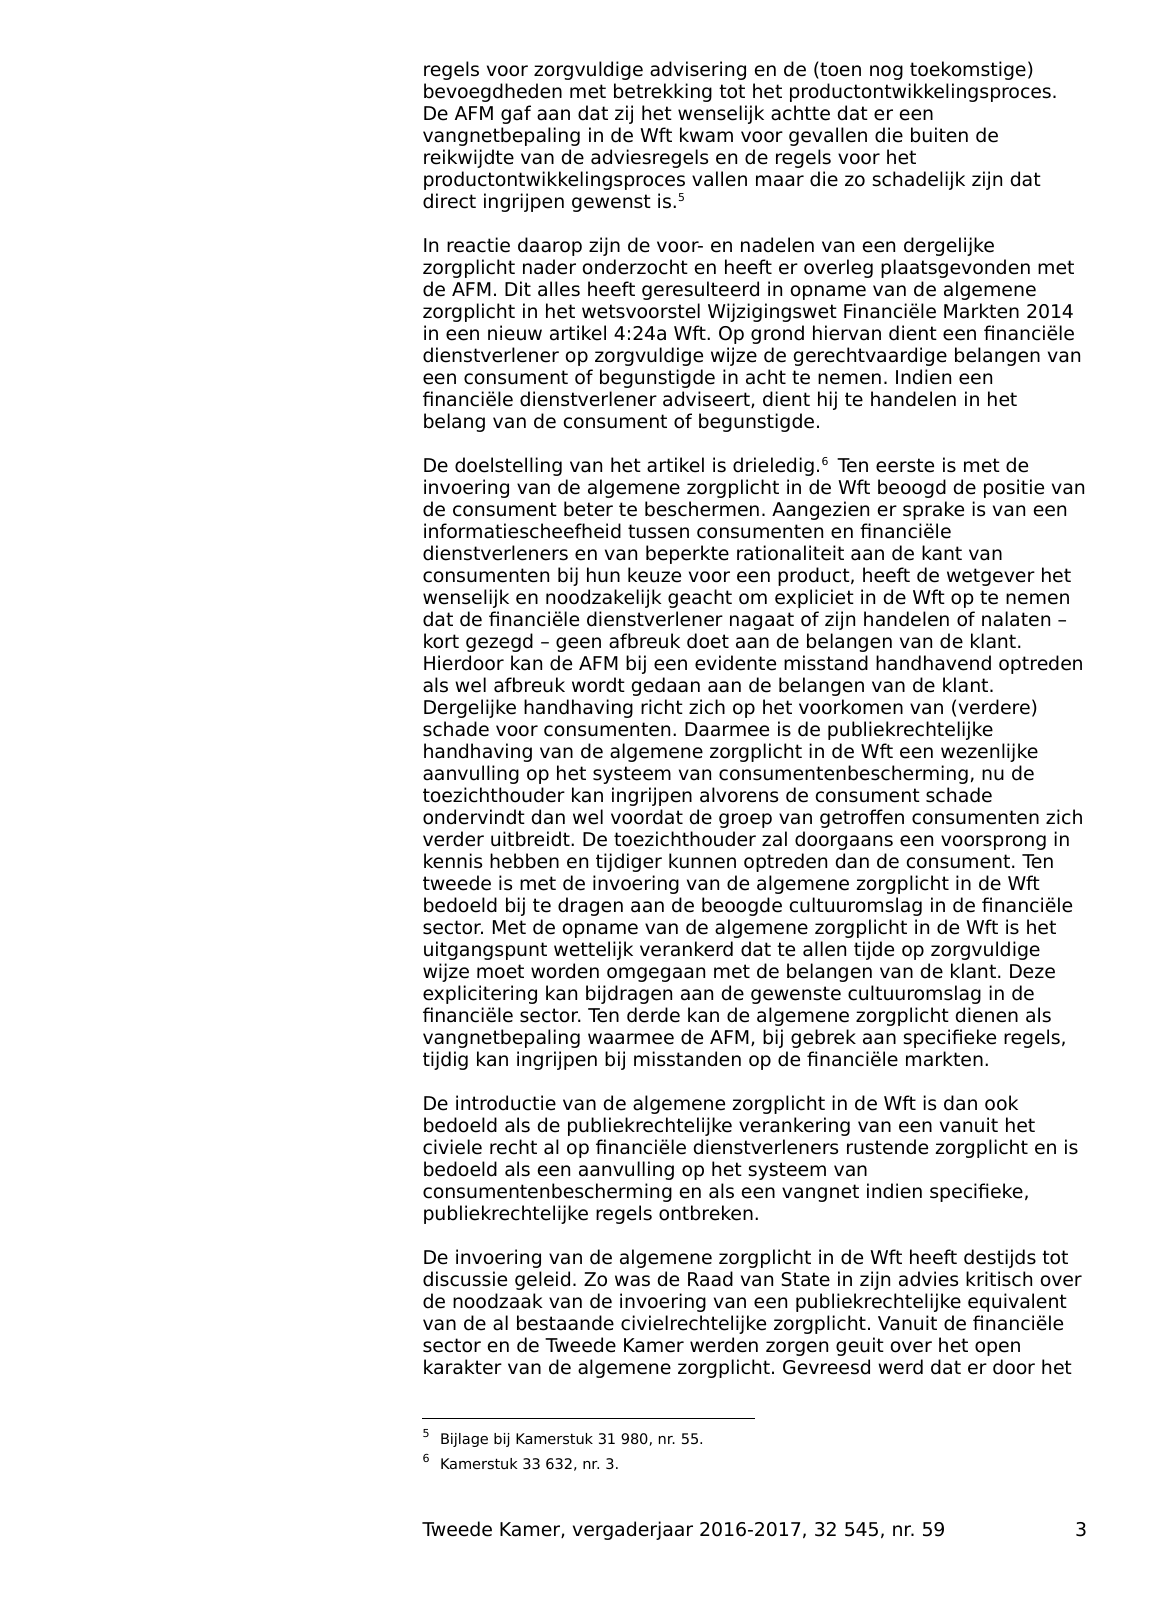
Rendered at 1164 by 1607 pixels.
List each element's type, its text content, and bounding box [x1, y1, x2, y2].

text Kamerstuk 33 632, nr. 3. [422, 1452, 1087, 1474]
text De doelstelling van het artikel is drieledig. Ten eerste is met de invoering van de algemene zorgplicht in de Wft beoogd de positie van de consument beter te beschermen. Aangezien er sprake is van een informatiescheefheid tussen consumenten en financiële dienstverleners en van beperkte rationaliteit aan de kant van consumenten bij hun keuze voor een product, heeft de wetgever het wenselijk en noodzakelijk geacht om expliciet in de Wft op te nemen dat de financiële dienstverlener nagaat of zijn handelen of nalaten – kort gezegd – geen afbreuk doet aan de belangen van de klant. Hierdoor kan de AFM bij een evidente misstand handhavend optreden als wel afbreuk wordt gedaan aan de belangen van de klant. Dergelijke handhaving richt zich op het voorkomen van (verdere) schade voor consumenten. Daarmee is de publiekrechtelijke handhaving van de algemene zorgplicht in de Wft een wezenlijke aanvulling op het systeem van consumentenbescherming, nu de toezichthouder kan ingrijpen alvorens de consument schade ondervindt dan wel voordat de groep van getroffen consumenten zich verder uitbreidt. De toezichthouder zal doorgaans een voorsprong in kennis hebben en tijdiger kunnen optreden dan de consument. Ten tweede is met de invoering van de algemene zorgplicht in de Wft bedoeld bij te dragen aan de beoogde cultuuromslag in de financiële sector. Met de opname van de algemene zorgplicht in de Wft is het uitgangspunt wettelijk verankerd dat te allen tijde op zorgvuldige wijze moet worden omgegaan met de belangen van de klant. Deze explicitering kan bijdragen aan de gewenste cultuuromslag in de financiële sector. Ten derde kan de algemene zorgplicht dienen als vangnetbepaling waarmee de AFM, bij gebrek aan specifieke regels, tijdig kan ingrijpen bij misstanden op de financiële markten. [422, 455, 1087, 1071]
text regels voor zorgvuldige advisering en de (toen nog toekomstige) bevoegdheden met betrekking tot het productontwikkelingsproces. De AFM gaf aan dat zij het wenselijk achtte dat er een vangnetbepaling in de Wft kwam voor gevallen die buiten de reikwijdte van de adviesregels en de regels voor het productontwikkelingsproces vallen maar die zo schadelijk zijn dat direct ingrijpen gewenst is. [422, 59, 1087, 213]
text De invoering van de algemene zorgplicht in de Wft heeft destijds tot discussie geleid. Zo was de Raad van State in zijn advies kritisch over de noodzaak van de invoering van een publiekrechtelijke equivalent van de al bestaande civielrechtelijke zorgplicht. Vanuit de financiële sector en de Tweede Kamer werden zorgen geuit over het open karakter van de algemene zorgplicht. Gevreesd werd dat er door het [422, 1247, 1087, 1379]
text Bijlage bij Kamerstuk 31 980, nr. 55. [422, 1427, 1087, 1449]
text De introductie van de algemene zorgplicht in de Wft is dan ook bedoeld als de publiekrechtelijke verankering van een vanuit het civiele recht al op financiële dienstverleners rustende zorgplicht en is bedoeld als een aanvulling op het systeem van consumentenbescherming en als een vangnet indien specifieke, publiekrechtelijke regels ontbreken. [422, 1093, 1087, 1224]
text In reactie daarop zijn de voor- en nadelen van een dergelijke zorgplicht nader onderzocht en heeft er overleg plaatsgevonden met de AFM. Dit alles heeft geresulteerd in opname van de algemene zorgplicht in het wetsvoorstel Wijzigingswet Financiële Markten 2014 in een nieuw artikel 4:24a Wft. Op grond hiervan dient een financiële dienstverlener op zorgvuldige wijze de gerechtvaardige belangen van een consument of begunstigde in acht te nemen. Indien een financiële dienstverlener adviseert, dient hij te handelen in het belang van de consument of begunstigde. [422, 235, 1087, 433]
